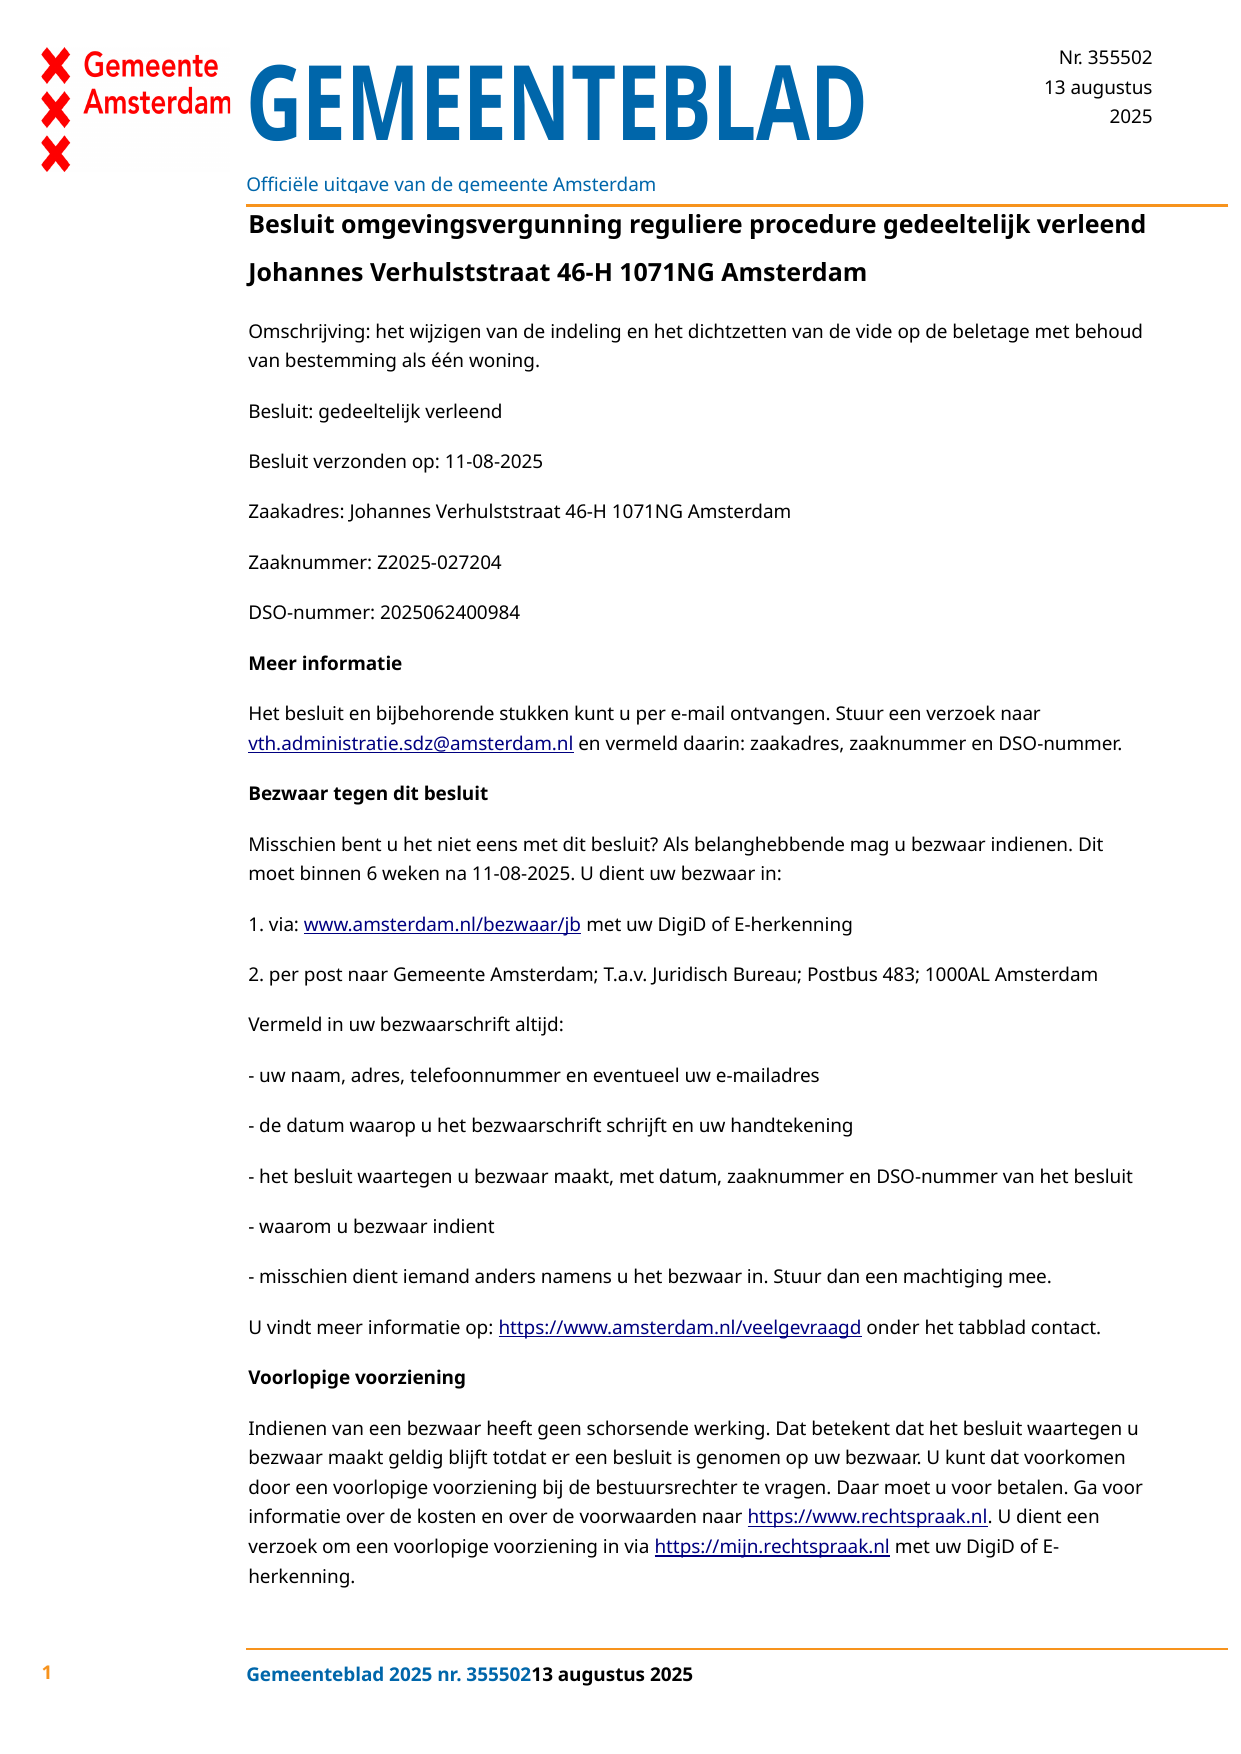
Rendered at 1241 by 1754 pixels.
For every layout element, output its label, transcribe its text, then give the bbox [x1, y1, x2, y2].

text - misschien dient iemand anders namens u het bezwaar in. Stuur dan een machtiging mee. [248, 1264, 1152, 1289]
text Besluit omgevingsvergunning reguliere procedure gedeeltelijk verleend Johannes Verhulststraat 46-H 1071NG Amsterdam [248, 207, 1152, 288]
text Meer informatie [248, 650, 1152, 676]
text Misschien bent u het niet eens met dit besluit? Als belanghebbende mag u bezwaar indienen. Dit moet binnen 6 weken na 11-08-2025. U dient uw bezwaar in: [248, 831, 1152, 886]
text - de datum waarop u het bezwaarschrift schrijft en uw handtekening [248, 1112, 1152, 1138]
text Voorlopige voorziening [248, 1364, 1152, 1390]
text - waarom u bezwaar indient [248, 1213, 1152, 1239]
text DSO-nummer: 2025062400984 [248, 599, 1152, 625]
text Omschrijving: het wijzigen van de indeling en het dichtzetten van de vide op de beletage met behoud van bestemming als één woning. [248, 318, 1152, 373]
text U vindt meer informatie op: https://www.amsterdam.nl/veelgevraagd onder het tabblad contact. [248, 1314, 1152, 1340]
text Besluit: gedeeltelijk verleend [248, 398, 1152, 424]
text Bezwaar tegen dit besluit [248, 780, 1152, 806]
text - uw naam, adres, telefoonnummer en eventueel uw e-mailadres [248, 1062, 1152, 1088]
text Indienen van een bezwaar heeft geen schorsende werking. Dat betekent dat het besluit waartegen u bezwaar maakt geldig blijft totdat er een besluit is genomen op uw bezwaar. U kunt dat voorkomen door een voorlopige voorziening bij de bestuursrechter te vragen. Daar moet u voor betalen. Ga voor informatie over de kosten en over de voorwaarden naar https://www.rechtspraak.nl. U dient een verzoek om een voorlopige voorziening in via https://mijn.rechtspraak.nl met uw DigiD of E-herkenning. [248, 1415, 1152, 1589]
text Zaaknummer: Z2025-027204 [248, 549, 1152, 575]
text Besluit verzonden op: 11-08-2025 [248, 448, 1152, 474]
text 1. via: www.amsterdam.nl/bezwaar/jb met uw DigiD of E-herkenning [248, 911, 1152, 937]
picture [41, 47, 231, 172]
text 2. per post naar Gemeente Amsterdam; T.a.v. Juridisch Bureau; Postbus 483; 1000AL Amsterdam [248, 961, 1152, 987]
text Zaakadres: Johannes Verhulststraat 46-H 1071NG Amsterdam [248, 499, 1152, 524]
text Het besluit en bijbehorende stukken kunt u per e-mail ontvangen. Stuur een verzoek naar vth.administratie.sdz@amsterdam.nl en vermeld daarin: zaakadres, zaaknummer en DSO-nummer. [248, 700, 1152, 756]
text - het besluit waartegen u bezwaar maakt, met datum, zaaknummer en DSO-nummer van het besluit [248, 1163, 1152, 1189]
text Vermeld in uw bezwaarschrift altijd: [248, 1012, 1152, 1037]
